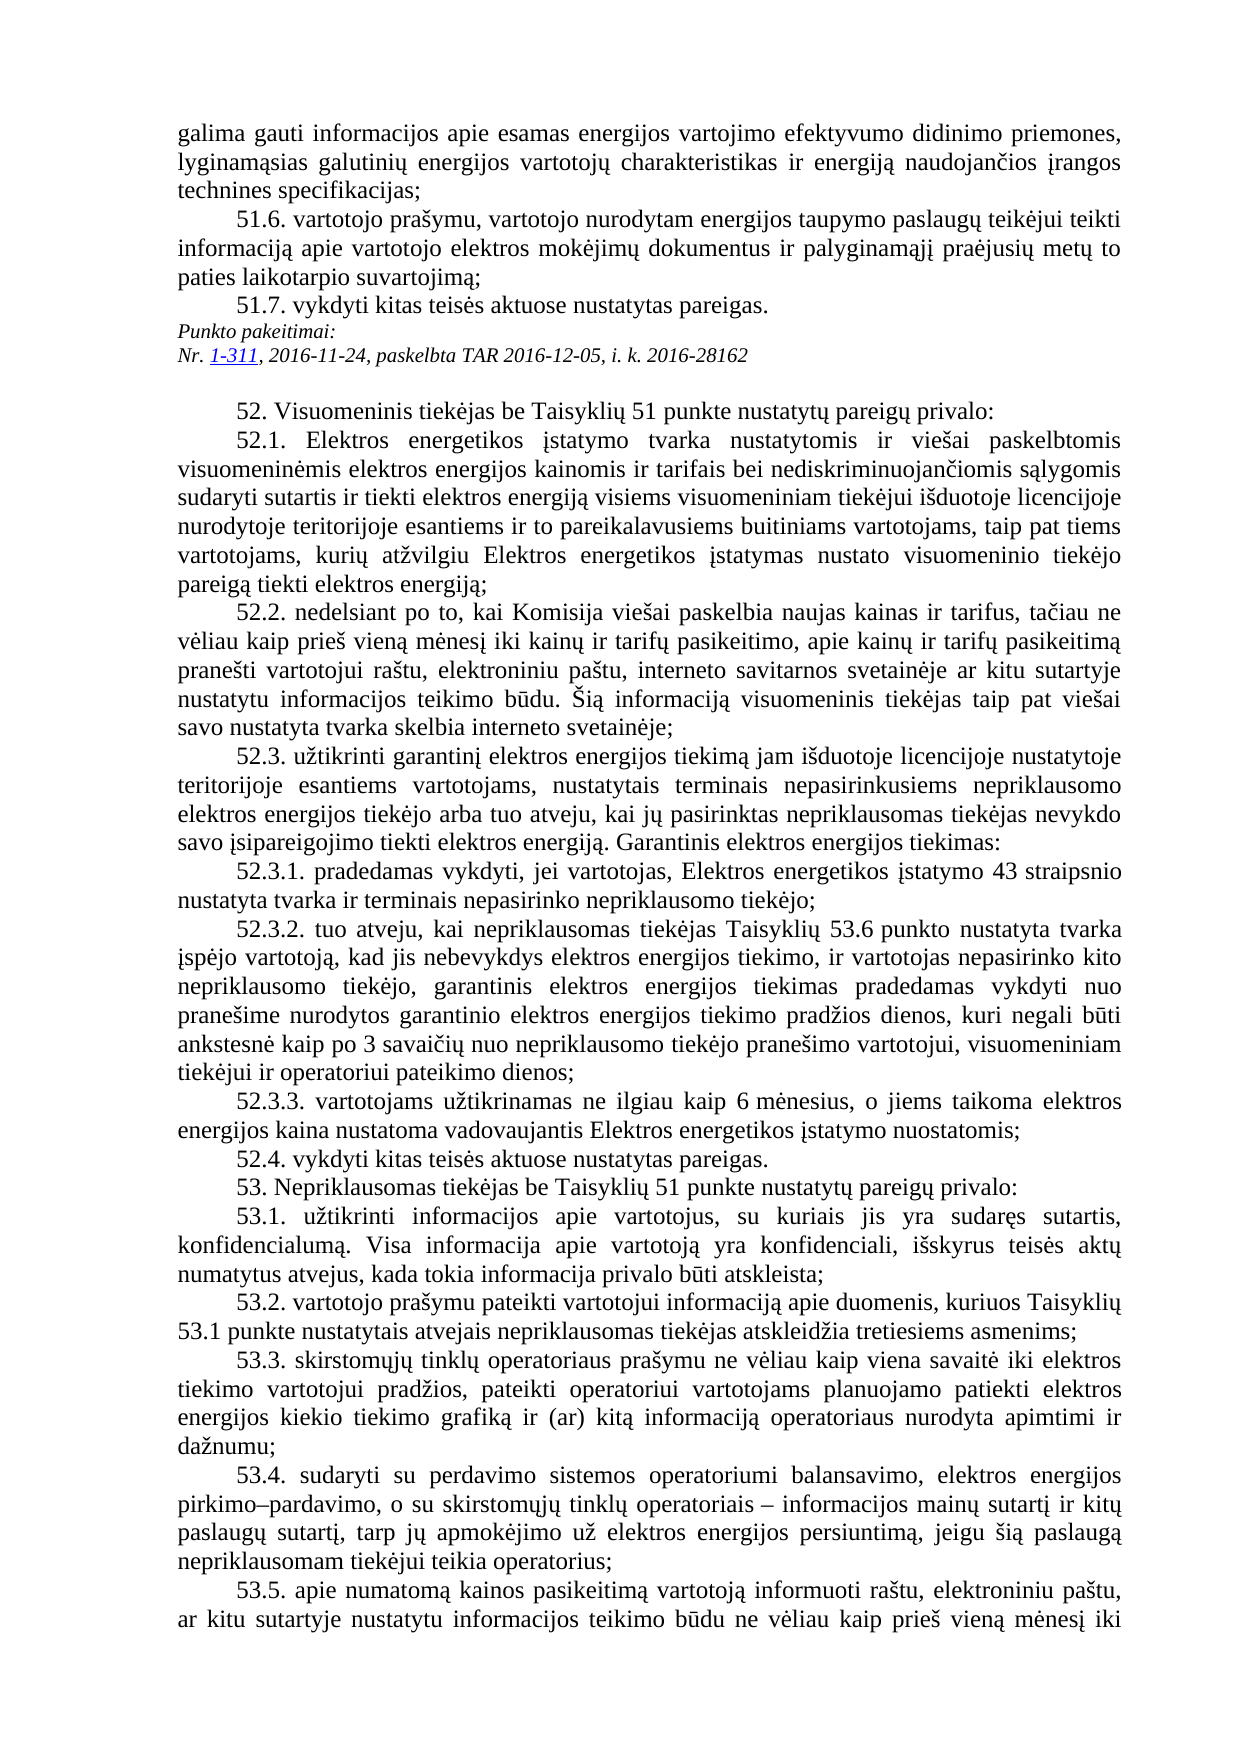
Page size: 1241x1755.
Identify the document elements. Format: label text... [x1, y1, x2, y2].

text 53.2. vartotojo prašymu pateikti vartotojui informaciją apie duomenis, kuriuos Taisyklių 53.1 punkte nustatytais atvejais nepriklausomas tiekėjas atskleidžia tretiesiems asmenims; [177, 1287, 1122, 1345]
text 52.4. vykdyti kitas teisės aktuose nustatytas pareigas. [177, 1144, 1122, 1172]
text 53.1. užtikrinti informacijos apie vartotojus, su kuriais jis yra sudaręs sutartis, konfidencialumą. Visa informacija apie vartotoją yra konfidenciali, išskyrus teisės aktų numatytus atvejus, kada tokia informacija privalo būti atskleista; [177, 1201, 1122, 1287]
text 53.5. apie numatomą kainos pasikeitimą vartotoją informuoti raštu, elektroniniu paštu, ar kitu sutartyje nustatytu informacijos teikimo būdu ne vėliau kaip prieš vieną mėnesį iki [177, 1575, 1122, 1632]
text galima gauti informacijos apie esamas energijos vartojimo efektyvumo didinimo priemones, lyginamąsias galutinių energijos vartotojų charakteristikas ir energiją naudojančios įrangos technines specifikacijas; [177, 118, 1122, 204]
text 52.3. užtikrinti garantinį elektros energijos tiekimą jam išduotoje licencijoje nustatytoje teritorijoje esantiems vartotojams, nustatytais terminais nepasirinkusiems nepriklausomo elektros energijos tiekėjo arba tuo atveju, kai jų pasirinktas nepriklausomas tiekėjas nevykdo savo įsipareigojimo tiekti elektros energiją. Garantinis elektros energijos tiekimas: [177, 741, 1122, 856]
text 52.3.1. pradedamas vykdyti, jei vartotojas, Elektros energetikos įstatymo 43 straipsnio nustatyta tvarka ir terminais nepasirinko nepriklausomo tiekėjo; [177, 856, 1122, 914]
text 51.7. vykdyti kitas teisės aktuose nustatytas pareigas. [177, 291, 1122, 319]
text 53. Nepriklausomas tiekėjas be Taisyklių 51 punkte nustatytų pareigų privalo: [177, 1172, 1122, 1201]
text 52.1. Elektros energetikos įstatymo tvarka nustatytomis ir viešai paskelbtomis visuomeninėmis elektros energijos kainomis ir tarifais bei nediskriminuojančiomis sąlygomis sudaryti sutartis ir tiekti elektros energiją visiems visuomeniniam tiekėjui išduotoje licencijoje nurodytoje teritorijoje esantiems ir to pareikalavusiems buitiniams vartotojams, taip pat tiems vartotojams, kurių atžvilgiu Elektros energetikos įstatymas nustato visuomeninio tiekėjo pareigą tiekti elektros energiją; [177, 425, 1122, 597]
text 53.3. skirstomųjų tinklų operatoriaus prašymu ne vėliau kaip viena savaitė iki elektros tiekimo vartotojui pradžios, pateikti operatoriui vartotojams planuojamo patiekti elektros energijos kiekio tiekimo grafiką ir (ar) kitą informaciją operatoriaus nurodyta apimtimi ir dažnumu; [177, 1345, 1122, 1460]
text Nr. 1-311, 2016-11-24, paskelbta TAR 2016-12-05, i. k. 2016-28162 [177, 343, 1122, 367]
text 52.3.2. tuo atveju, kai nepriklausomas tiekėjas Taisyklių 53.6 punkto nustatyta tvarka įspėjo vartotoją, kad jis nebevykdys elektros energijos tiekimo, ir vartotojas nepasirinko kito nepriklausomo tiekėjo, garantinis elektros energijos tiekimas pradedamas vykdyti nuo pranešime nurodytos garantinio elektros energijos tiekimo pradžios dienos, kuri negali būti ankstesnė kaip po 3 savaičių nuo nepriklausomo tiekėjo pranešimo vartotojui, visuomeniniam tiekėjui ir operatoriui pateikimo dienos; [177, 914, 1122, 1086]
text 52. Visuomeninis tiekėjas be Taisyklių 51 punkte nustatytų pareigų privalo: [177, 396, 1122, 425]
text Punkto pakeitimai: [177, 319, 1122, 343]
text 52.2. nedelsiant po to, kai Komisija viešai paskelbia naujas kainas ir tarifus, tačiau ne vėliau kaip prieš vieną mėnesį iki kainų ir tarifų pasikeitimo, apie kainų ir tarifų pasikeitimą pranešti vartotojui raštu, elektroniniu paštu, interneto savitarnos svetainėje ar kitu sutartyje nustatytu informacijos teikimo būdu. Šią informaciją visuomeninis tiekėjas taip pat viešai savo nustatyta tvarka skelbia interneto svetainėje; [177, 597, 1122, 741]
text 51.6. vartotojo prašymu, vartotojo nurodytam energijos taupymo paslaugų teikėjui teikti informaciją apie vartotojo elektros mokėjimų dokumentus ir palyginamąjį praėjusių metų to paties laikotarpio suvartojimą; [177, 204, 1122, 291]
text 53.4. sudaryti su perdavimo sistemos operatoriumi balansavimo, elektros energijos pirkimo–pardavimo, o su skirstomųjų tinklų operatoriais – informacijos mainų sutartį ir kitų paslaugų sutartį, tarp jų apmokėjimo už elektros energijos persiuntimą, jeigu šią paslaugą nepriklausomam tiekėjui teikia operatorius; [177, 1460, 1122, 1575]
text 52.3.3. vartotojams užtikrinamas ne ilgiau kaip 6 mėnesius, o jiems taikoma elektros energijos kaina nustatoma vadovaujantis Elektros energetikos įstatymo nuostatomis; [177, 1086, 1122, 1144]
